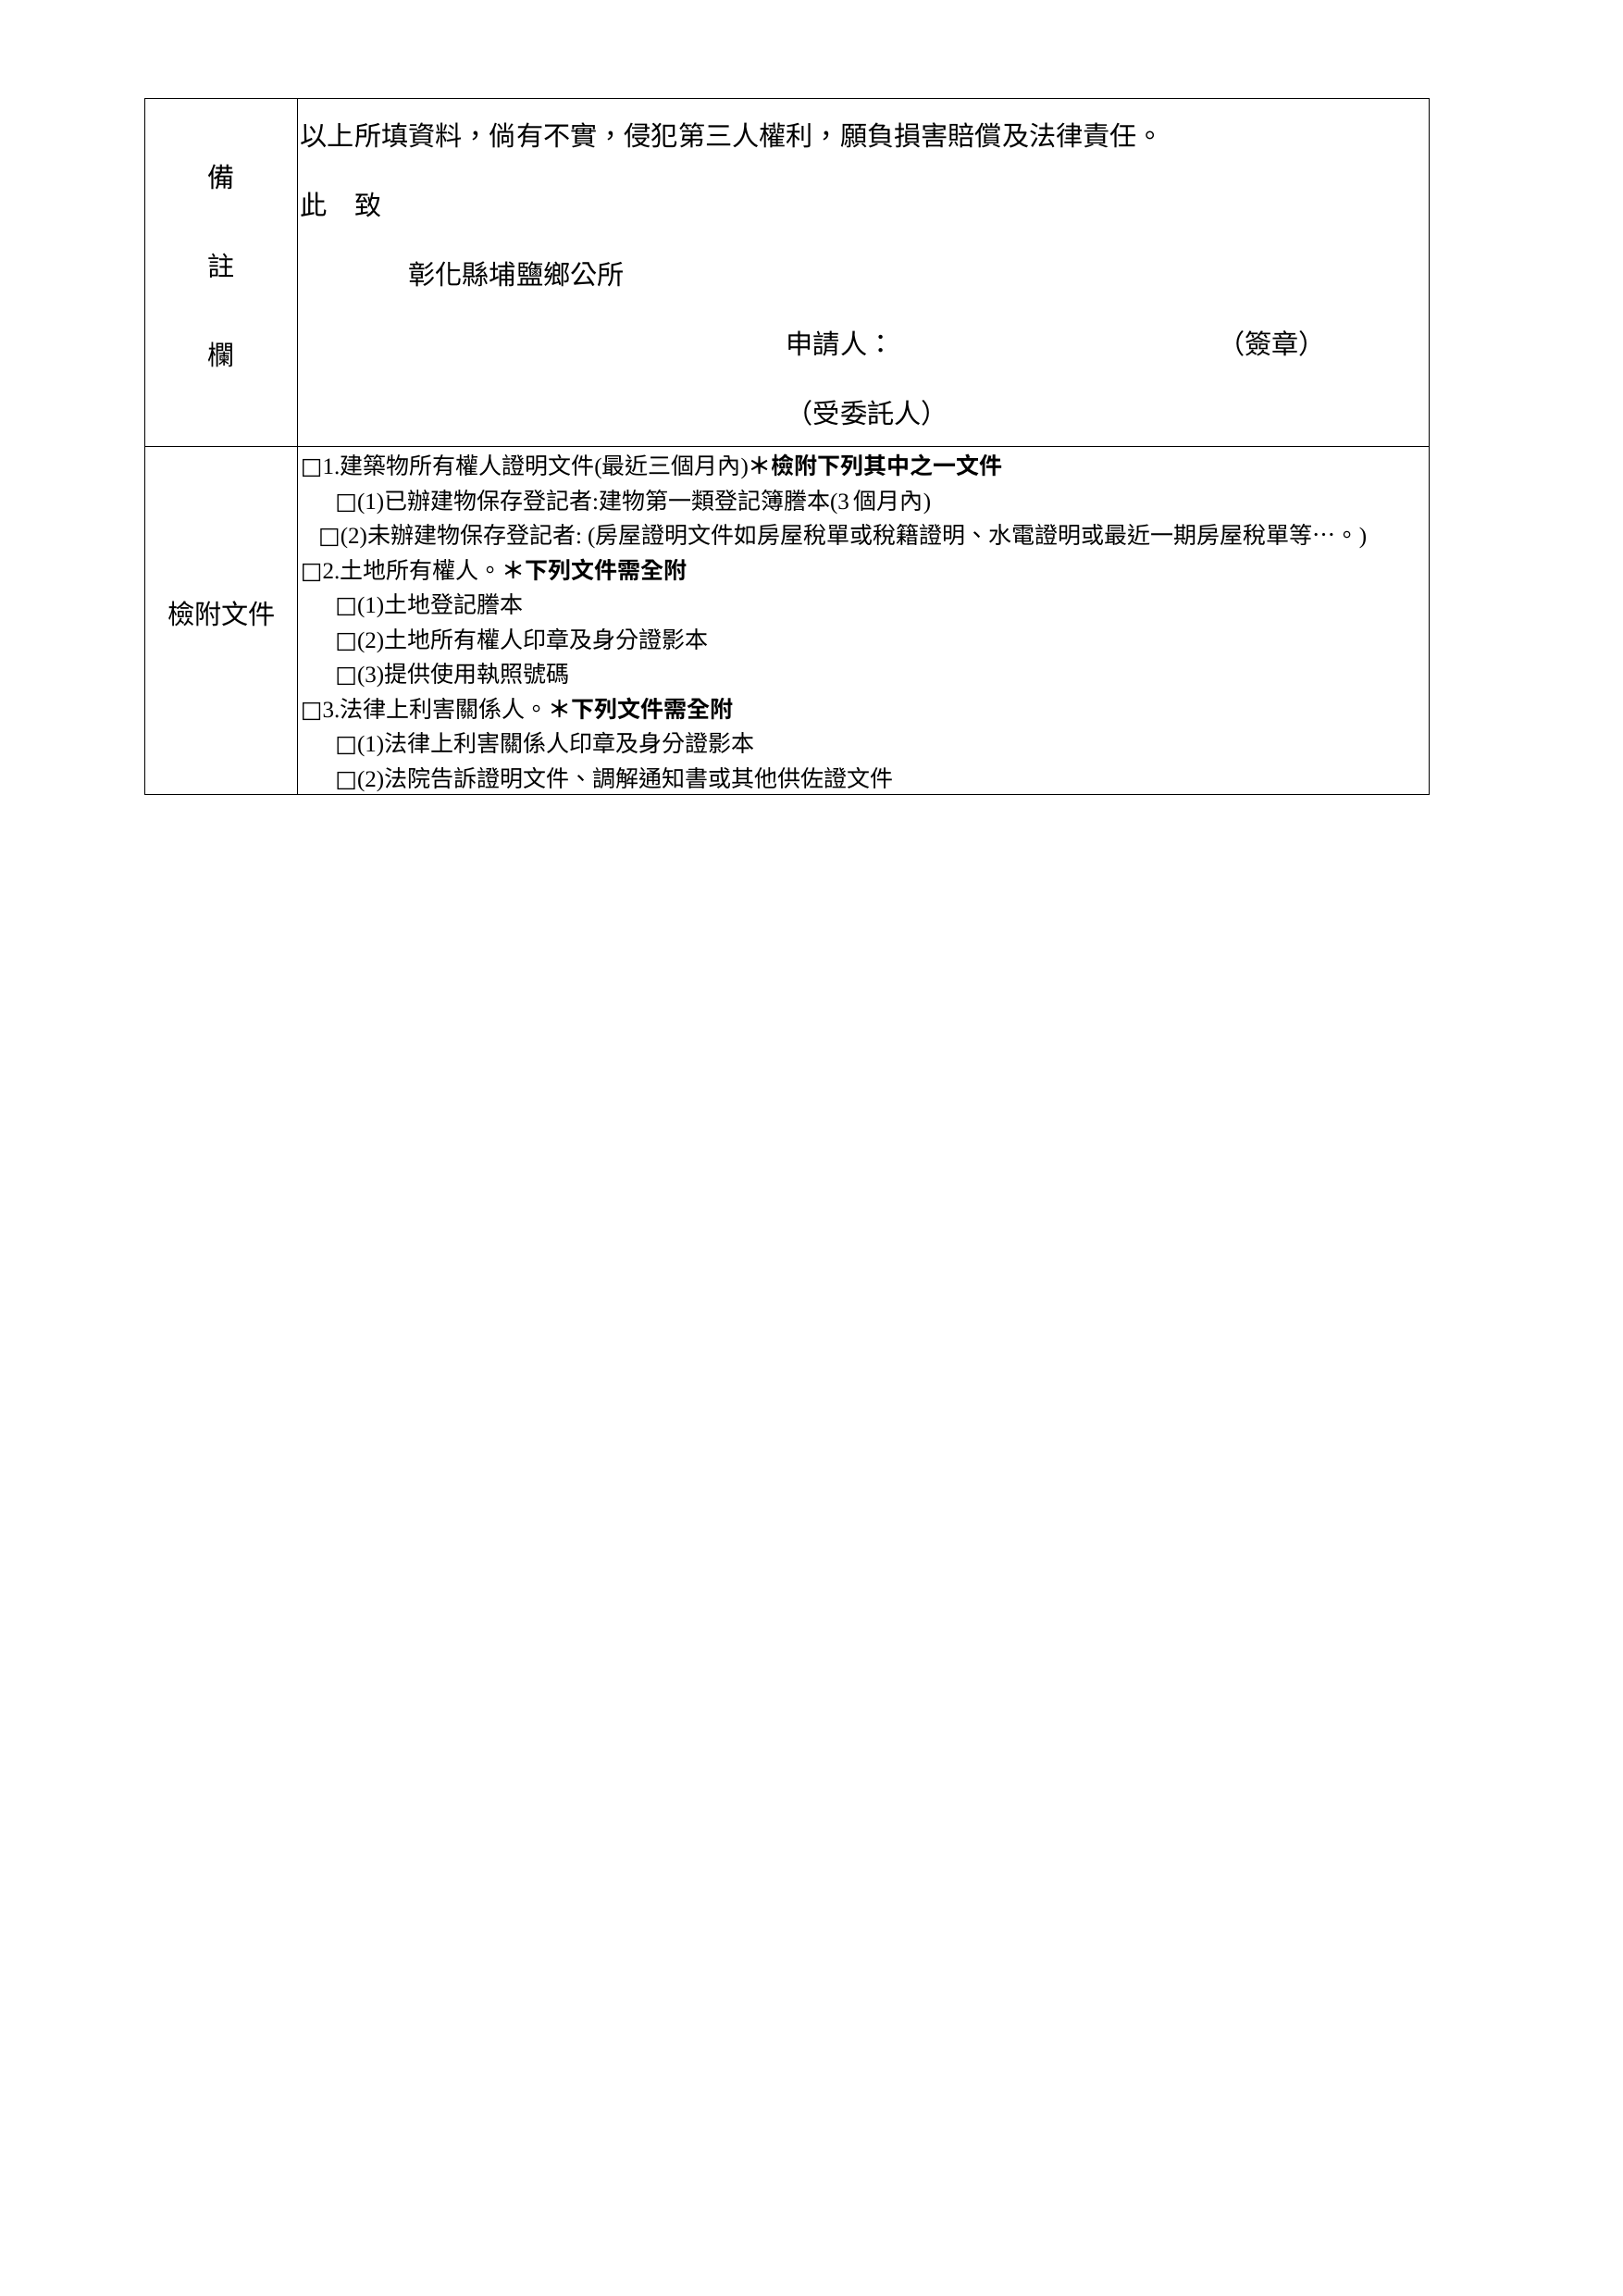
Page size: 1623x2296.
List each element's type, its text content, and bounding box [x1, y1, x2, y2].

table_cell 以上所填資料，倘有不實，侵犯第三人權利，願負損害賠償及法律責任。 此 致 彰化縣埔鹽鄉公所 申請人： （簽章） （受委託人） [298, 99, 1429, 446]
table_cell □1.建築物所有權人證明文件(最近三個月內)＊檢附下列其中之一文件 □(1)已辦建物保存登記者:建物第一類登記簿謄本(3個月內) □(2)未辦建物保存登記者: (房屋證明文件如房屋稅單或稅籍證明、水電證明或最近一期房屋稅單等…。) □2.土地所有權人。＊下列文件需全附 □(1)土地登記謄本 □(2)土地所有權人印章及身分證影本 □(3)提供使用執照號碼 □3.法律上利害關係人。＊下列文件需全附 □(1)法律上利害關係人印章及身分證影本 □(2)法院告訴證明文件、調解通知書或其他供佐證文件 [298, 447, 1429, 794]
table_cell 檢附文件 [145, 447, 297, 794]
table_cell 備 註 欄 [145, 99, 297, 446]
